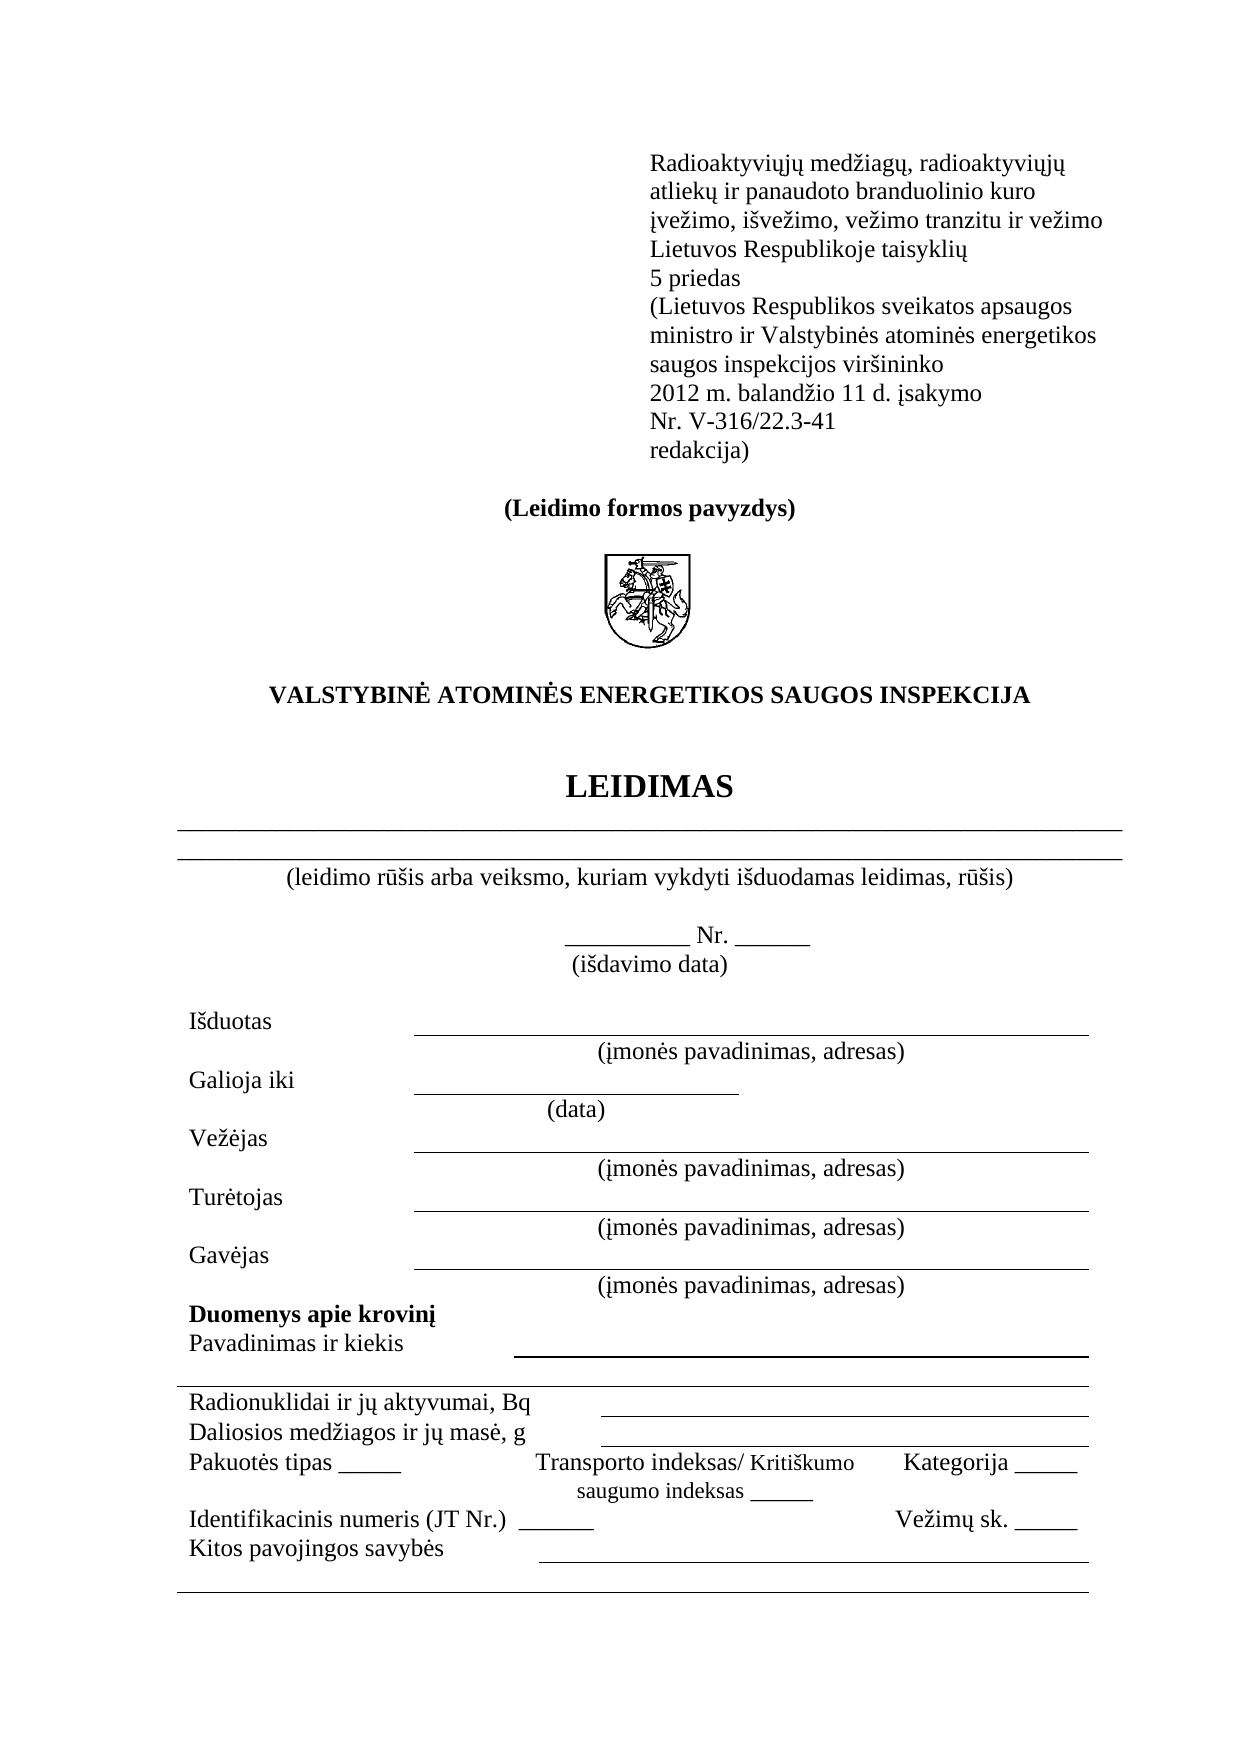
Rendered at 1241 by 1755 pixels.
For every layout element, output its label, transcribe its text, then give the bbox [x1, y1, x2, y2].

table_cell (data) [414, 1095, 738, 1123]
text (Lietuvos Respublikos sveikatos apsaugos ministro ir Valstybinės atominės energetikos saugos inspekcijos viršininko [649, 291, 1122, 378]
table_cell (įmonės pavadinimas, adresas) [414, 1153, 1088, 1182]
table_cell Pakuotės tipas _____ [177, 1446, 513, 1504]
table_cell [539, 1533, 1088, 1562]
table_header [1089, 1006, 1122, 1035]
table_cell Transporto indeksas/ Kritiškumo saugumo indeksas _____ [514, 1446, 876, 1504]
table_cell [1089, 1182, 1122, 1211]
table_cell Gavėjas [177, 1240, 413, 1269]
table_header Išduotas [177, 1006, 413, 1035]
table_cell Daliosios medžiagos ir jų masė, g [177, 1416, 601, 1446]
table_cell [414, 1240, 1088, 1269]
table_cell [1089, 1123, 1122, 1152]
table_header [414, 1006, 1088, 1035]
text Lietuvos Respublikoje taisyklių [649, 234, 1122, 263]
table_cell [414, 1123, 1088, 1152]
text įvežimo, išvežimo, vežimo tranzitu ir vežimo [649, 205, 1122, 234]
table_cell [739, 1094, 1122, 1123]
table_cell [1089, 1386, 1122, 1416]
table_cell [1089, 1035, 1122, 1065]
table_cell [739, 1065, 1122, 1093]
table_cell (įmonės pavadinimas, adresas) [414, 1270, 1088, 1299]
text 2012 m. balandžio 11 d. įsakymo [649, 378, 1122, 406]
table_cell [1089, 1269, 1122, 1299]
table_cell [1089, 1504, 1122, 1533]
table_cell [177, 1094, 413, 1123]
table_cell Kitos pavojingos savybės [177, 1533, 538, 1562]
table_cell [601, 1387, 1088, 1416]
table_cell (įmonės pavadinimas, adresas) [414, 1212, 1088, 1240]
table_cell Duomenys apie krovinį Pavadinimas ir kiekis [177, 1299, 513, 1356]
table_cell [539, 1563, 1088, 1592]
table_cell Vežėjas [177, 1123, 413, 1152]
table_cell [1089, 1211, 1122, 1240]
table_cell [1089, 1356, 1122, 1386]
text (Leidimo formos pavyzdys) [177, 493, 1122, 521]
table_cell Radionuklidai ir jų aktyvumai, Bq [177, 1387, 601, 1416]
table_cell [177, 1211, 413, 1240]
text (leidimo rūšis arba veiksmo, kuriam vykdyti išduodamas leidimas, rūšis) [177, 862, 1122, 891]
table_cell Galioja iki [177, 1065, 413, 1093]
table_cell [177, 1562, 538, 1592]
table_cell (įmonės pavadinimas, adresas) [414, 1036, 1088, 1065]
table_cell [1089, 1446, 1122, 1504]
table_cell [177, 1269, 413, 1299]
table_cell [414, 1182, 1088, 1211]
text 5 priedas [649, 263, 1122, 291]
table_cell [601, 1417, 1088, 1446]
text VALSTYBINĖ ATOMINĖS ENERGETIKOS SAUGOS INSPEKCIJA [177, 680, 1122, 709]
text Nr. V-316/22.3-41 [649, 406, 1122, 435]
table_cell [177, 1152, 413, 1182]
text atliekų ir panaudoto branduolinio kuro [649, 176, 1122, 205]
text _ [177, 805, 1122, 830]
text LEIDIMAS [177, 767, 1122, 805]
text _ [177, 834, 1122, 859]
text redakcija) [649, 435, 1122, 464]
table_cell [1089, 1416, 1122, 1446]
table_cell Vežimų sk. _____ [639, 1504, 1088, 1533]
table_cell Turėtojas [177, 1182, 413, 1211]
table_cell [1089, 1240, 1122, 1269]
table_cell [414, 1065, 738, 1093]
table_cell [177, 1356, 513, 1386]
table_cell [1089, 1562, 1122, 1592]
table_cell [1089, 1299, 1122, 1356]
table_cell Identifikacinis numeris (JT Nr.) ______ [177, 1504, 638, 1533]
table_cell [1089, 1533, 1122, 1562]
table_cell [177, 1035, 413, 1065]
text (išdavimo data) [177, 949, 1122, 977]
table_cell Kategorija _____ [876, 1447, 1088, 1504]
text __________ Nr. ______ [177, 920, 1122, 949]
table_cell [514, 1299, 1088, 1356]
table_cell [514, 1358, 1088, 1386]
text Radioaktyviųjų medžiagų, radioaktyviųjų [649, 148, 1122, 176]
table_cell [1089, 1152, 1122, 1182]
